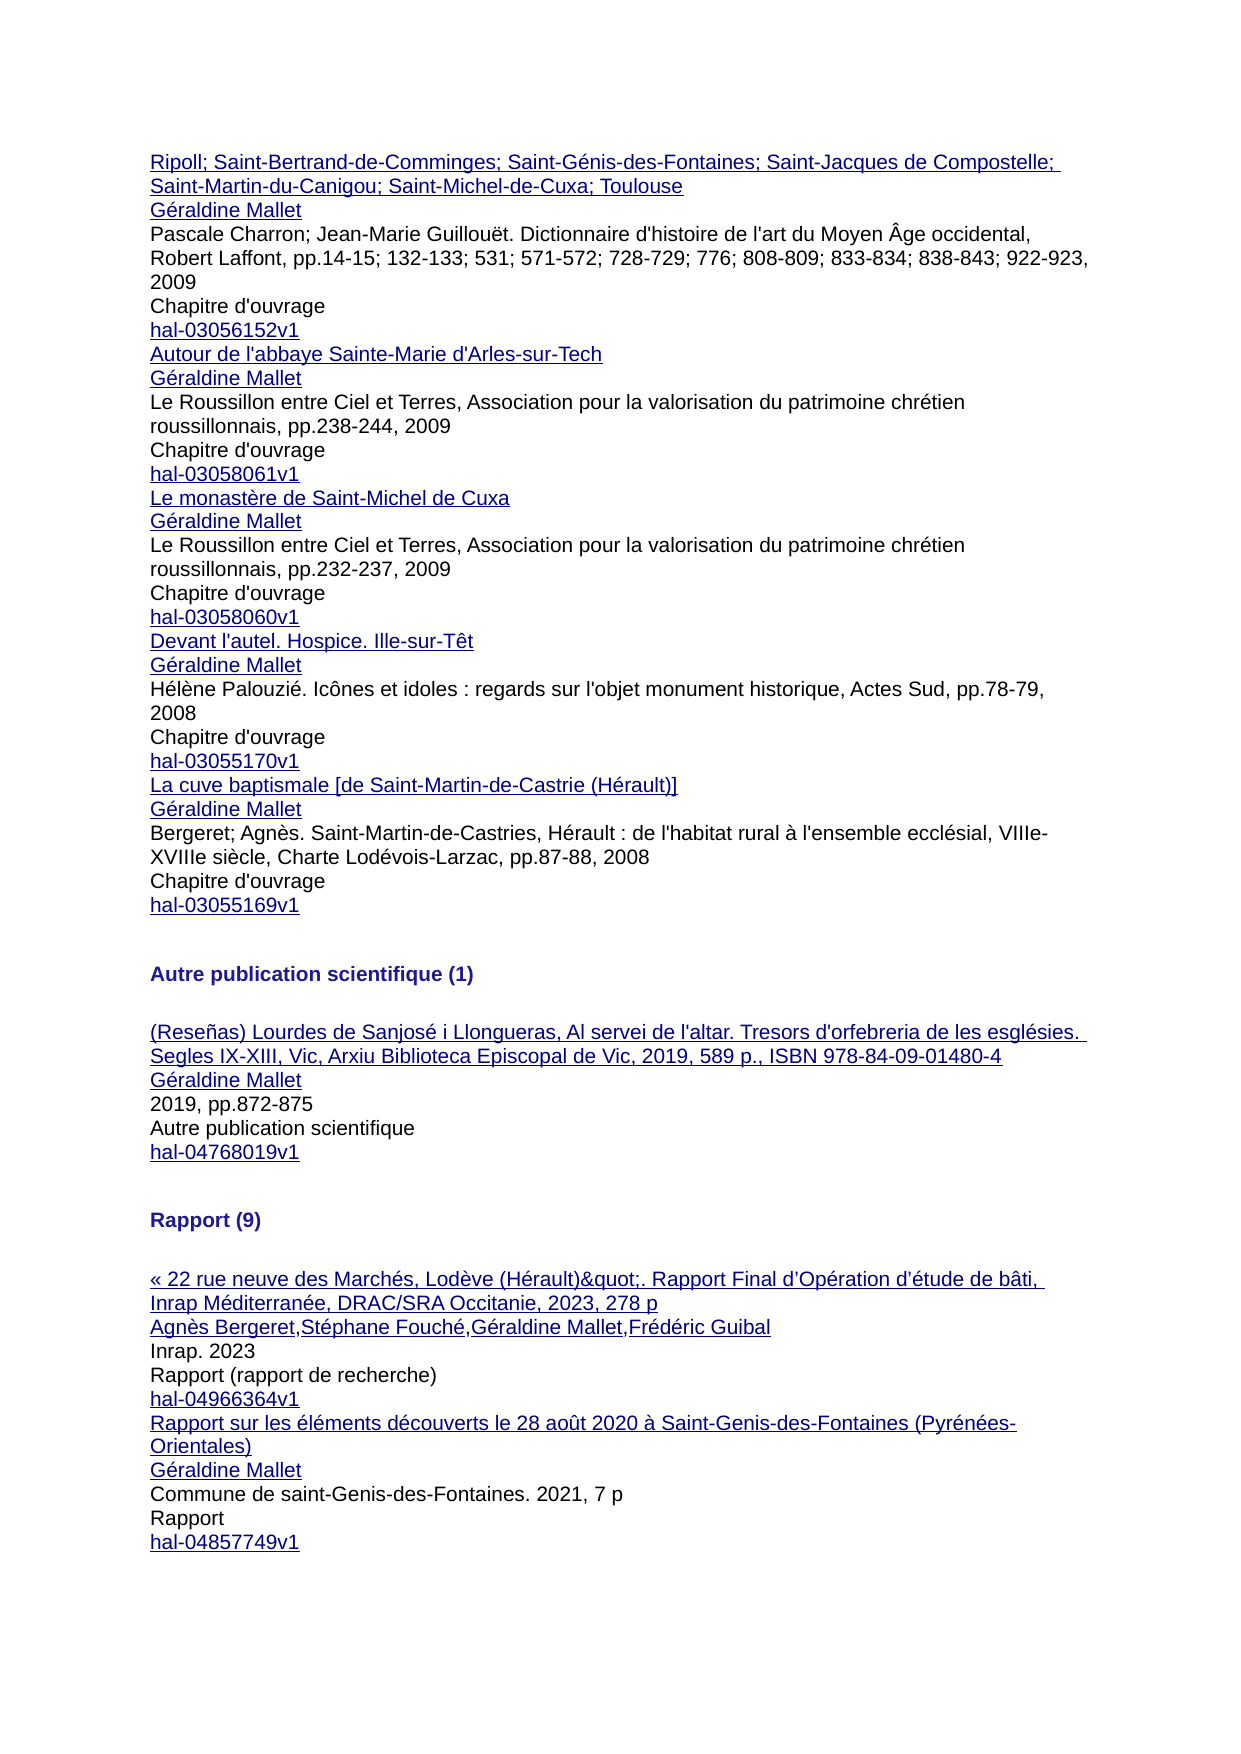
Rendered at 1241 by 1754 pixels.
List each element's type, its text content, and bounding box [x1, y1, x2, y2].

table_header « 22 rue neuve des Marchés, Lodève (Hérault)&quot;. Rapport Final d’Opération d’étude de bâti, Inrap Méditerranée, DRAC/SRA Occitanie, 2023, 278 p Agnès Bergeret,Stéphane Fouché,Géraldine Mallet,Frédéric Guibal Inrap. 2023 Rapport (rapport de recherche) hal-04966364v1 [150, 1267, 1090, 1410]
subtitle Autre publication scientifique (1) [150, 961, 1090, 985]
table_header (Reseñas) Lourdes de Sanjosé i Llongueras, Al servei de l'altar. Tresors d'orfebreria de les esglésies. Segles IX-XIII, Vic, Arxiu Biblioteca Episcopal de Vic, 2019, 589 p., ISBN 978-84-09-01480-4 Géraldine Mallet 2019, pp.872-875 Autre publication scientifique hal-04768019v1 [150, 1020, 1090, 1163]
table_cell Alcobaça; Bernard Gilduin; Conques; Lisbonne; Maître de Cabestany; Pèlerinage; Puig i Cadafalch; Ripoll; Saint-Bertrand-de-Comminges; Saint-Génis-des-Fontaines; Saint-Jacques de Compostelle; Saint-Martin-du-Canigou; Saint-Michel-de-Cuxa; Toulouse Géraldine Mallet Pascale Charron; Jean-Marie Guillouët. Dictionnaire d'histoire de l'art du Moyen Âge occidental, Robert Laffont, pp.14-15; 132-133; 531; 571-572; 728-729; 776; 808-809; 833-834; 838-843; 922-923, 2009 Chapitre d'ouvrage hal-03056152v1 [150, 150, 1090, 342]
subtitle Rapport (9) [150, 1208, 1090, 1232]
table_cell Autour de l'abbaye Sainte-Marie d'Arles-sur-Tech Géraldine Mallet Le Roussillon entre Ciel et Terres, Association pour la valorisation du patrimoine chrétien roussillonnais, pp.238-244, 2009 Chapitre d'ouvrage hal-03058061v1 [150, 342, 1090, 485]
table_cell La cuve baptismale [de Saint-Martin-de-Castrie (Hérault)] Géraldine Mallet Bergeret; Agnès. Saint-Martin-de-Castries, Hérault : de l'habitat rural à l'ensemble ecclésial, VIIIe-XVIIIe siècle, Charte Lodévois-Larzac, pp.87-88, 2008 Chapitre d'ouvrage hal-03055169v1 [150, 773, 1090, 917]
table_cell Rapport sur les éléments découverts le 28 août 2020 à Saint-Genis-des-Fontaines (Pyrénées-Orientales) Géraldine Mallet Commune de saint-Genis-des-Fontaines. 2021, 7 p Rapport hal-04857749v1 [150, 1410, 1090, 1554]
table_cell Le monastère de Saint-Michel de Cuxa Géraldine Mallet Le Roussillon entre Ciel et Terres, Association pour la valorisation du patrimoine chrétien roussillonnais, pp.232-237, 2009 Chapitre d'ouvrage hal-03058060v1 [150, 485, 1090, 629]
table_cell Devant l'autel. Hospice. Ille-sur-Têt Géraldine Mallet Hélène Palouzié. Icônes et idoles : regards sur l'objet monument historique, Actes Sud, pp.78-79, 2008 Chapitre d'ouvrage hal-03055170v1 [150, 629, 1090, 773]
